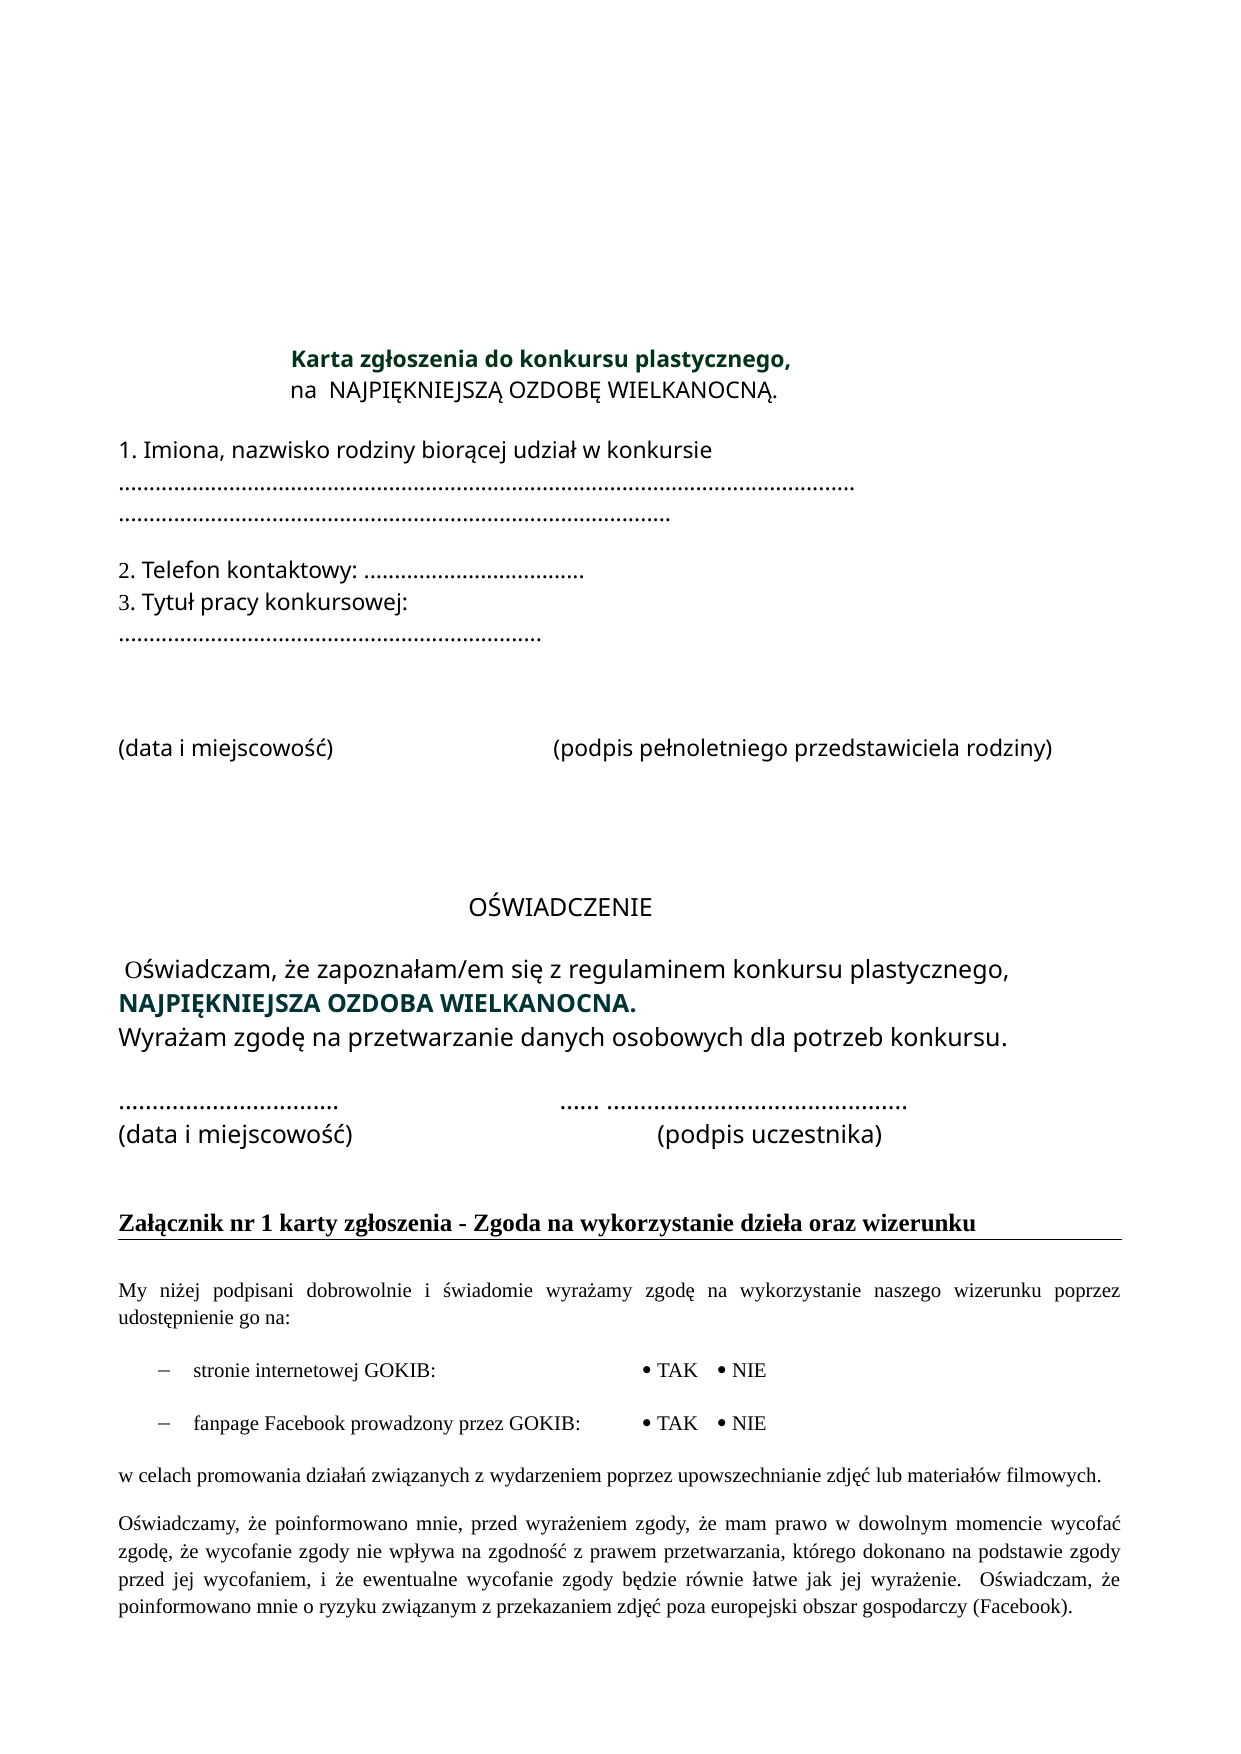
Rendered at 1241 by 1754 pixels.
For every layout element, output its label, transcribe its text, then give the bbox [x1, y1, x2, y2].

text 1. Imiona, nazwisko rodziny biorącej udział w konkursie ........................................................................................................................ .......................................................................................... 2. Telefon kontaktowy: .................................... 3. Tytuł pracy konkursowej: ..................................................................... [118, 434, 1122, 701]
text Oświadczamy, że poinformowano mnie, przed wyrażeniem zgody, że mam prawo w dowolnym momencie wycofać zgodę, że wycofanie zgody nie wpływa na zgodność z prawem przetwarzania, którego dokonano na podstawie zgody przed jej wycofaniem, i że ewentualne wycofanie zgody będzie równie łatwe jak jej wyrażenie. Oświadczam, że poinformowano mnie o ryzyku związanym z przekazaniem zdjęć poza europejski obszar gospodarczy (Facebook). [118, 1511, 1122, 1618]
text (data i miejscowość) (podpis pełnoletniego przedstawiciela rodziny) [118, 732, 1122, 790]
text Karta zgłoszenia do konkursu plastycznego, na NAJPIĘKNIEJSZĄ OZDOBĘ WIELKANOCNĄ. [118, 343, 1122, 434]
list stronie internetowej GOKIB:  TAK  NIE [156, 1358, 1122, 1382]
text Załącznik nr 1 karty zgłoszenia - Zgoda na wykorzystanie dzieła oraz wizerunku [118, 1208, 1122, 1239]
text ..............................… ...... ............................................. (data i miejscowość) (podpis uczestnika) [118, 1083, 1122, 1180]
text OŚWIADCZENIE [118, 889, 1122, 952]
text My niżej podpisani dobrowolnie i świadomie wyrażamy zgodę na wykorzystanie naszego wizerunku poprzez udostępnienie go na: [118, 1278, 1122, 1329]
text w celach promowania działań związanych z wydarzeniem poprzez upowszechnianie zdjęć lub materiałów filmowych. [118, 1463, 1122, 1487]
text NAJPIĘKNIEJSZA OZDOBA WIELKANOCNA. Wyrażam zgodę na przetwarzanie danych osobowych dla potrzeb konkursu. [118, 986, 1122, 1083]
text Oświadczam, że zapoznałam/em się z regulaminem konkursu plastycznego, [118, 952, 1122, 986]
list fanpage Facebook prowadzony przez GOKIB:  TAK  NIE [156, 1411, 1122, 1434]
